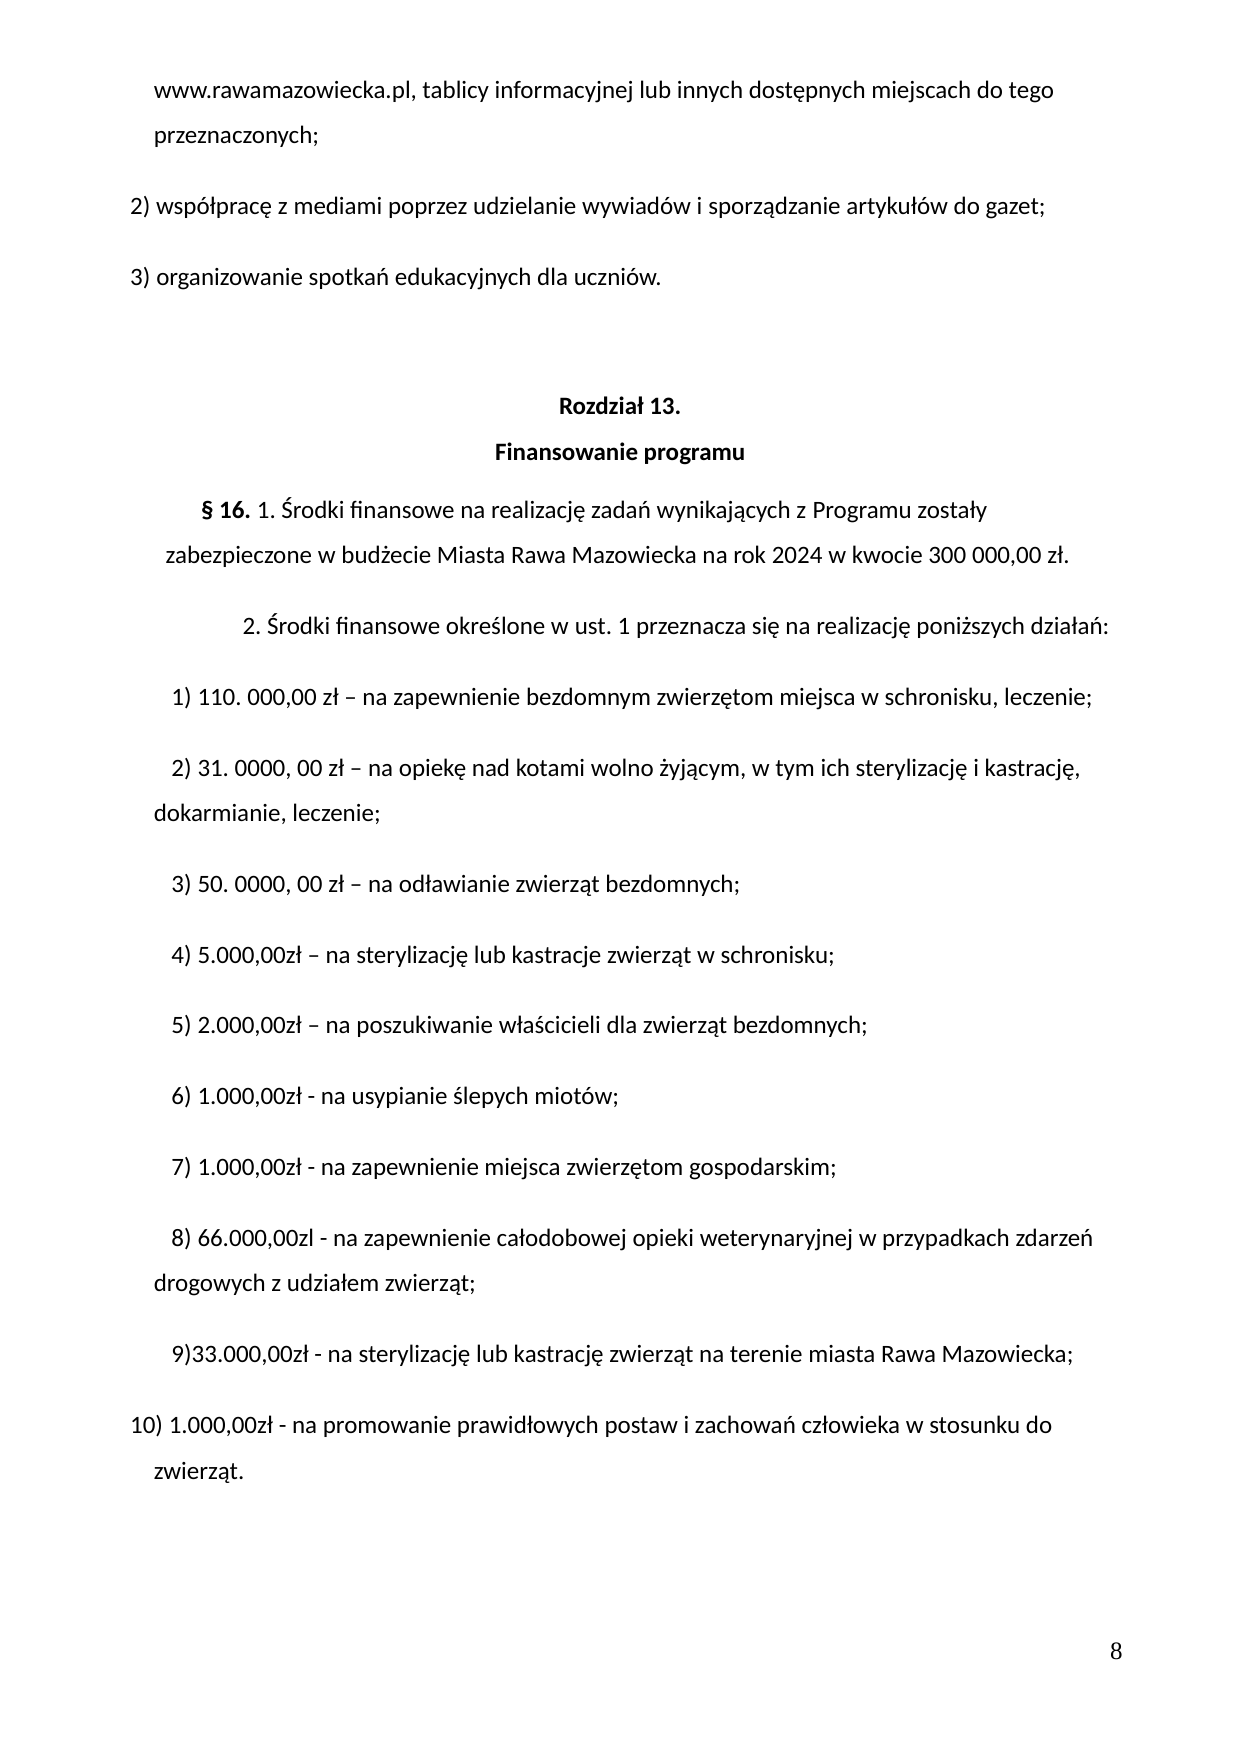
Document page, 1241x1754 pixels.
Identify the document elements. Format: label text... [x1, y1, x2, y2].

text § 16. 1. Środki finansowe na realizację zadań wynikających z Programu zostały zabezpieczone w budżecie Miasta Rawa Mazowiecka na rok 2024 w kwocie 300 000,00 zł. [165, 494, 1122, 570]
text 2. Środki finansowe określone w ust. 1 przeznacza się na realizację poniższych działań: [118, 610, 1122, 641]
text 8) 66.000,00zl - na zapewnienie całodobowej opieki weterynaryjnej w przypadkach zdarzeń drogowych z udziałem zwierząt; [153, 1222, 1122, 1298]
text 10) 1.000,00zł - na promowanie prawidłowych postaw i zachowań człowieka w stosunku do zwierząt. [130, 1409, 1122, 1485]
text 3) 50. 0000, 00 zł – na odławianie zwierząt bezdomnych; [153, 868, 1122, 899]
text 5) 2.000,00zł – na poszukiwanie właścicieli dla zwierząt bezdomnych; [153, 1010, 1122, 1040]
text 1) 110. 000,00 zł – na zapewnienie bezdomnym zwierzętom miejsca w schronisku, leczenie; [153, 681, 1122, 712]
text 6) 1.000,00zł - na usypianie ślepych miotów; [153, 1080, 1122, 1111]
text 3) organizowanie spotkań edukacyjnych dla uczniów. [130, 261, 1122, 291]
text Rozdział 13. Finansowanie programu [118, 390, 1122, 466]
text www.rawamazowiecka.pl, tablicy informacyjnej lub innych dostępnych miejscach do tego przeznaczonych; [130, 74, 1122, 150]
text 9)33.000,00zł - na sterylizację lub kastrację zwierząt na terenie miasta Rawa Mazowiecka; [153, 1338, 1122, 1369]
text 7) 1.000,00zł - na zapewnienie miejsca zwierzętom gospodarskim; [153, 1151, 1122, 1182]
text 4) 5.000,00zł – na sterylizację lub kastracje zwierząt w schronisku; [153, 939, 1122, 969]
text 2) 31. 0000, 00 zł – na opiekę nad kotami wolno żyjącym, w tym ich sterylizację i kastrację, dokarmianie, leczenie; [153, 752, 1122, 828]
text 2) współpracę z mediami poprzez udzielanie wywiadów i sporządzanie artykułów do gazet; [130, 190, 1122, 221]
